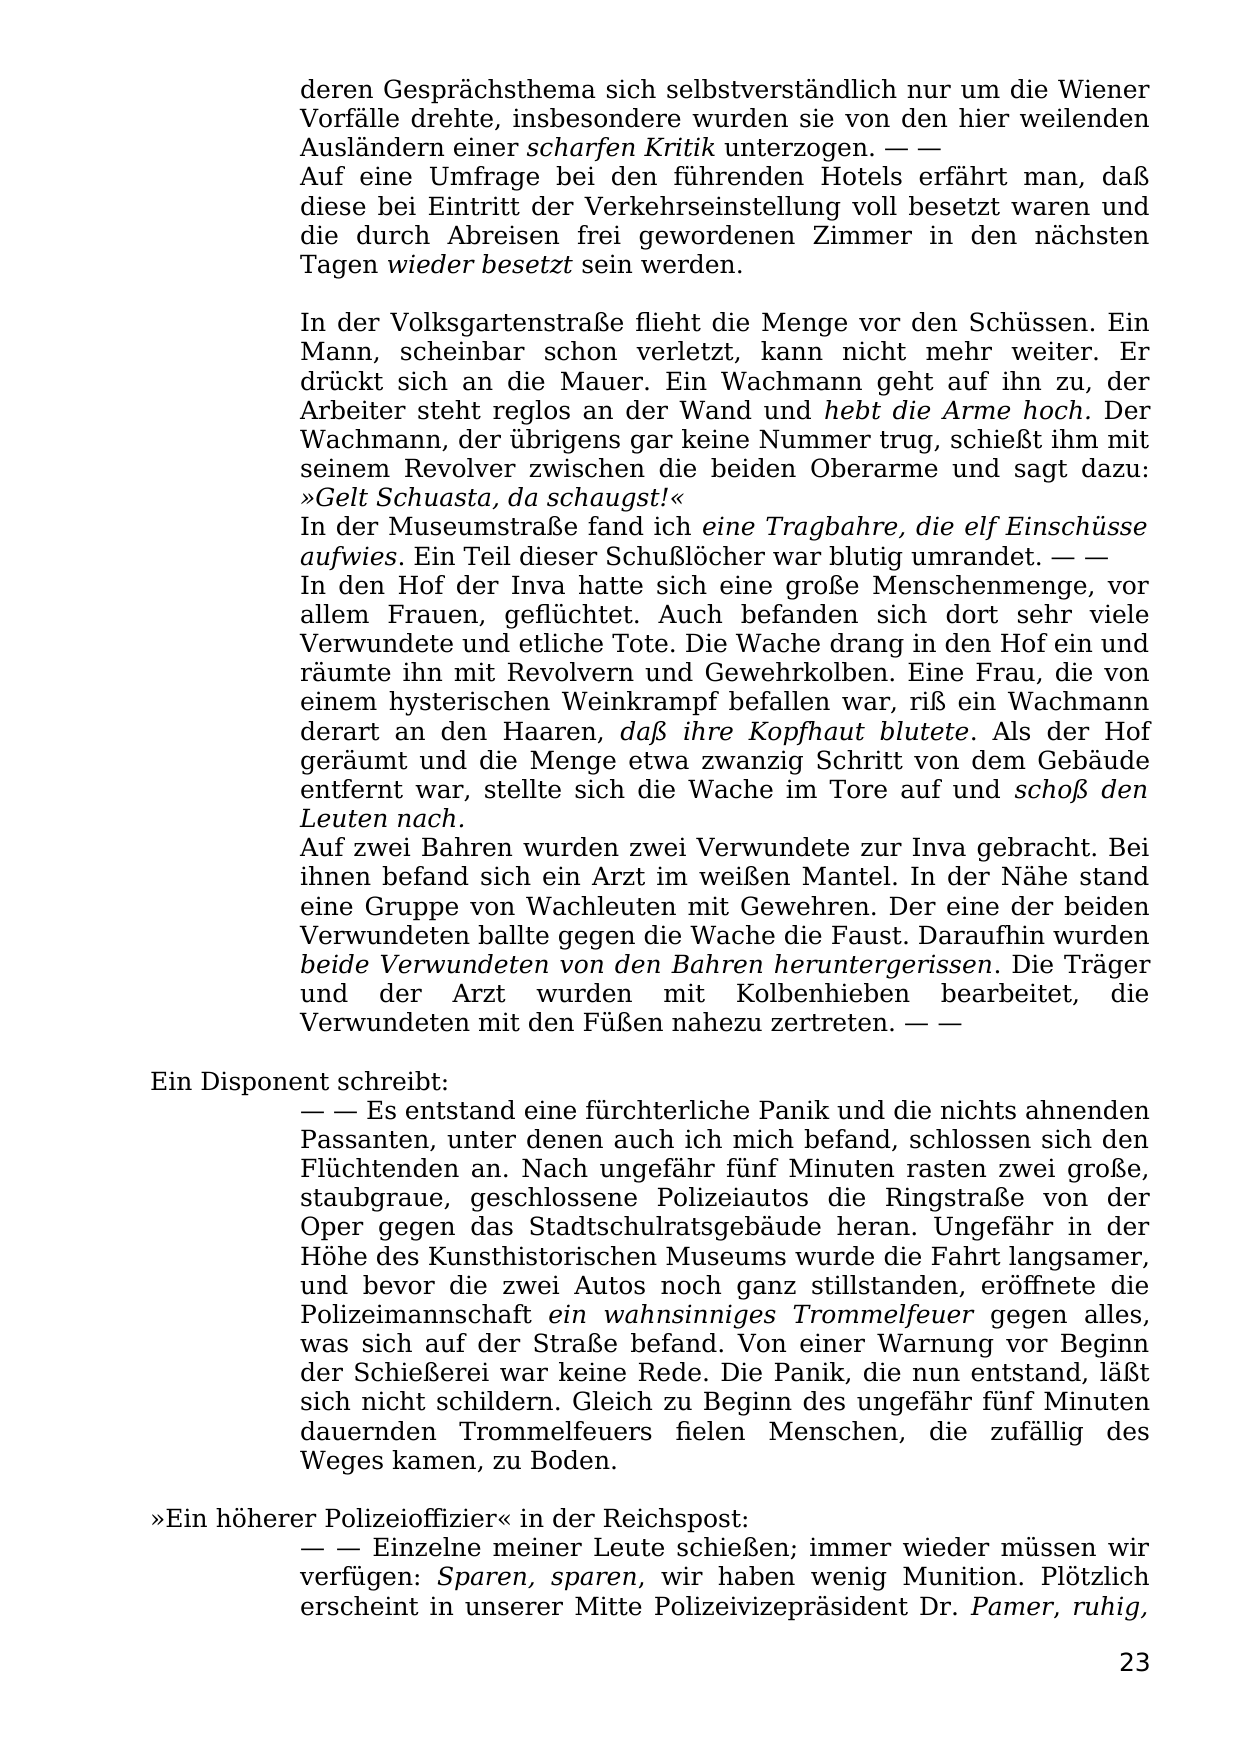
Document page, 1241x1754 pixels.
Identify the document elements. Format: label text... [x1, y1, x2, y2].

text Auf eine Umfrage bei den führenden Hotels erfährt man, daß diese bei Eintritt der Verkehrseinstellung voll besetzt waren und die durch Abreisen frei gewordenen Zimmer in den nächsten Tagen wieder besetzt sein werden. [300, 162, 1151, 279]
text »Ein höherer Polizeioffizier« in der Reichspost: [150, 1504, 1151, 1533]
text Ein Disponent schreibt: [150, 1067, 1151, 1096]
text In den Hof der Inva hatte sich eine große Menschenmenge, vor allem Frauen, geflüchtet. Auch befanden sich dort sehr viele Verwundete und etliche Tote. Die Wache drang in den Hof ein und räumte ihn mit Revolvern und Gewehrkolben. Eine Frau, die von einem hysterischen Weinkrampf befallen war, riß ein Wachmann derart an den Haaren, daß ihre Kopfhaut blutete. Als der Hof geräumt und die Menge etwa zwanzig Schritt von dem Gebäude entfernt war, stellte sich die Wache im Tore auf und schoß den Leuten nach. [300, 571, 1151, 833]
text In der Museumstraße fand ich eine Tragbahre, die elf Einschüsse aufwies. Ein Teil dieser Schußlöcher war blutig umrandet. — — [300, 512, 1151, 571]
text Auf zwei Bahren wurden zwei Verwundete zur Inva gebracht. Bei ihnen befand sich ein Arzt im weißen Mantel. In der Nähe stand eine Gruppe von Wachleuten mit Gewehren. Der eine der beiden Verwundeten ballte gegen die Wache die Faust. Daraufhin wurden beide Verwundeten von den Bahren heruntergerissen. Die Träger und der Arzt wurden mit Kolbenhieben bearbeitet, die Verwundeten mit den Füßen nahezu zertreten. — — [300, 833, 1151, 1037]
text deren Gesprächsthema sich selbstverständlich nur um die Wiener Vorfälle drehte, insbesondere wurden sie von den hier weilenden Ausländern einer scharfen Kritik unterzogen. — — [300, 75, 1151, 162]
text — — Einzelne meiner Leute schießen; immer wieder müssen wir verfügen: Sparen, sparen, wir haben wenig Munition. Plötzlich erscheint in unserer Mitte Polizeivizepräsident Dr. Pamer, ruhig, [300, 1533, 1151, 1621]
text In der Volksgartenstraße flieht die Menge vor den Schüssen. Ein Mann, scheinbar schon verletzt, kann nicht mehr weiter. Er drückt sich an die Mauer. Ein Wachmann geht auf ihn zu, der Arbeiter steht reglos an der Wand und hebt die Arme hoch. Der Wachmann, der übrigens gar keine Nummer trug, schießt ihm mit seinem Revolver zwischen die beiden Oberarme und sagt dazu: »Gelt Schuasta, da schaugst!« [300, 308, 1151, 512]
text — — Es entstand eine fürchterliche Panik und die nichts ahnenden Passanten, unter denen auch ich mich befand, schlossen sich den Flüchtenden an. Nach ungefähr fünf Minuten rasten zwei große, staubgraue, geschlossene Polizeiautos die Ringstraße von der Oper gegen das Stadtschulratsgebäude heran. Ungefähr in der Höhe des Kunsthistorischen Museums wurde die Fahrt langsamer, und bevor die zwei Autos noch ganz stillstanden, eröffnete die Polizeimannschaft ein wahnsinniges Trommelfeuer gegen alles, was sich auf der Straße befand. Von einer Warnung vor Beginn der Schießerei war keine Rede. Die Panik, die nun entstand, läßt sich nicht schildern. Gleich zu Beginn des ungefähr fünf Minuten dauernden Trommelfeuers fielen Menschen, die zufällig des Weges kamen, zu Boden. [300, 1096, 1151, 1475]
